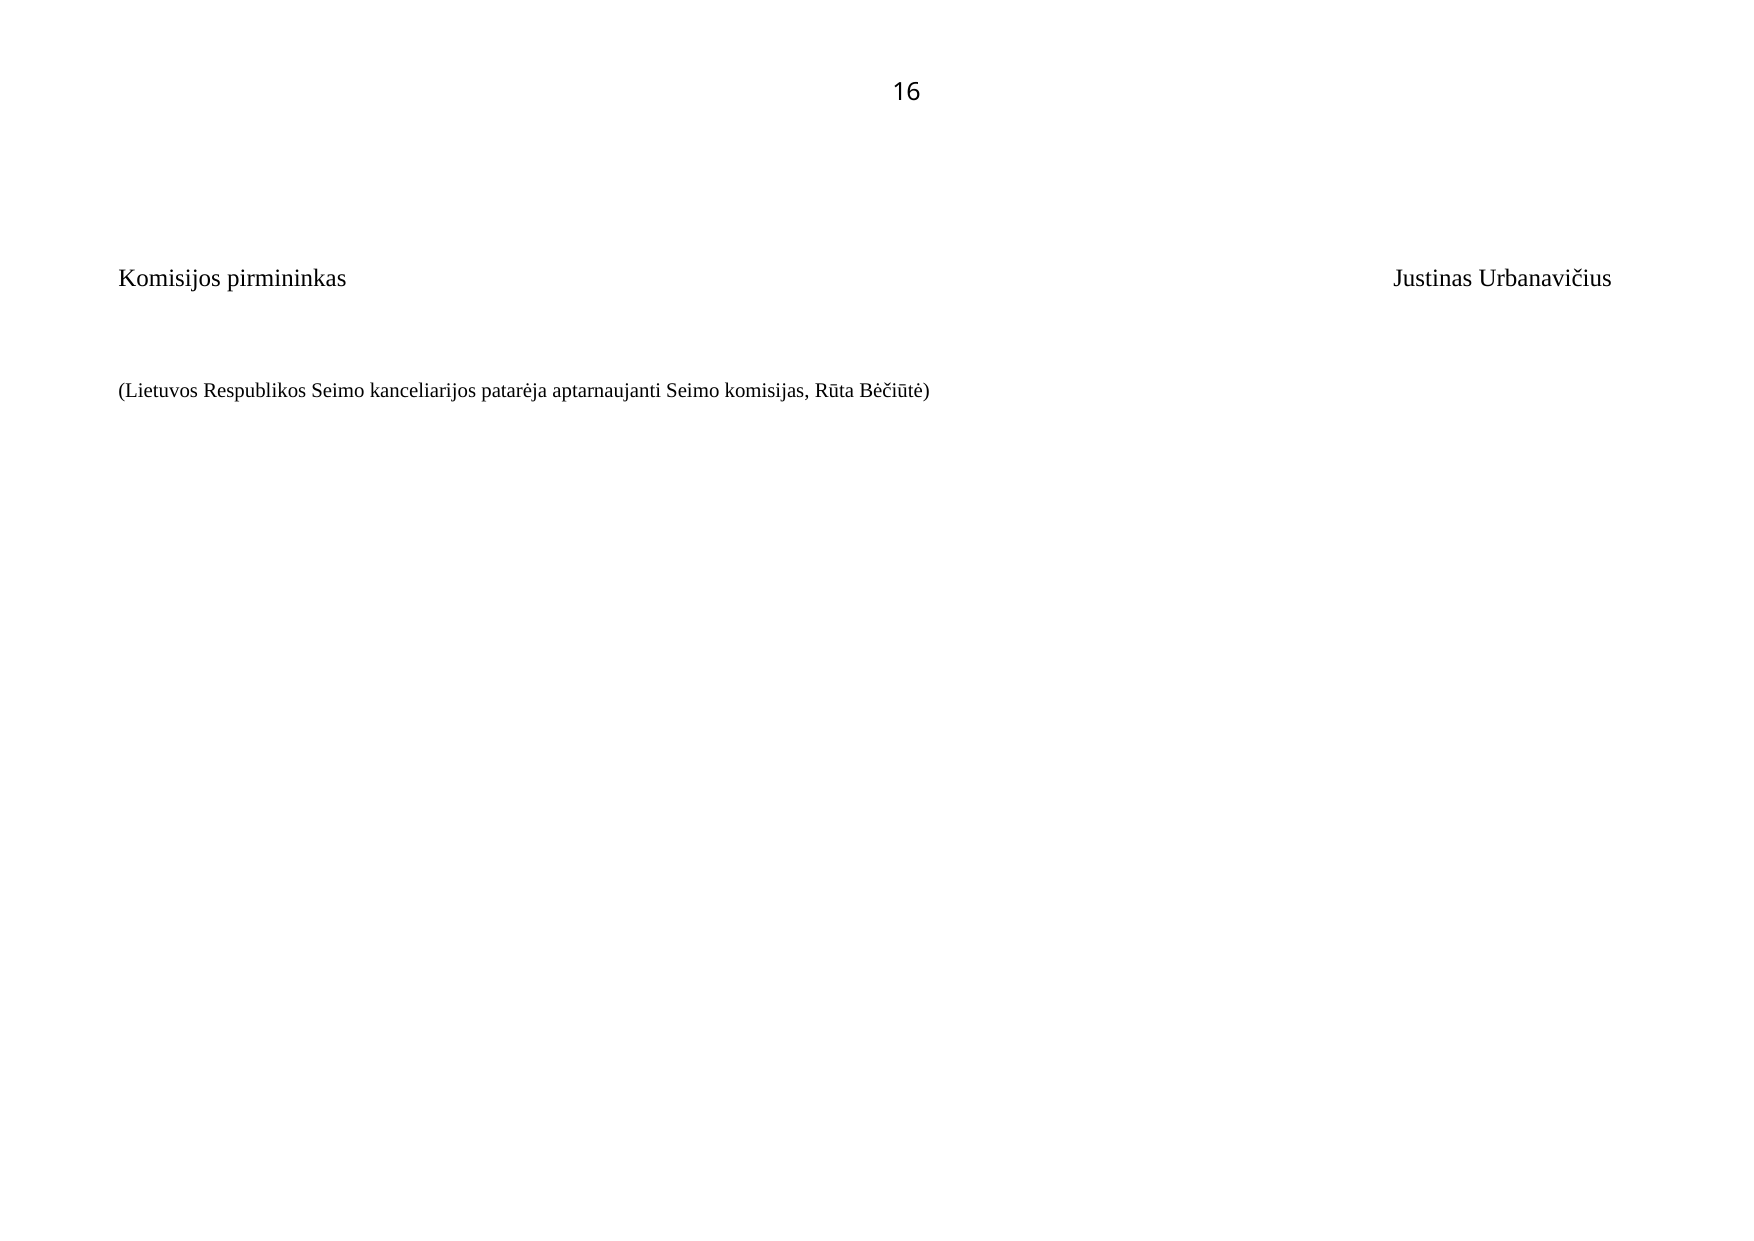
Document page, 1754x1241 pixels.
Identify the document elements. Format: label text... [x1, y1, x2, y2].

text Komisijos pirmininkas (Parašas) Justinas Urbanavičius [118, 263, 1695, 292]
text (Lietuvos Respublikos Seimo kanceliarijos patarėja aptarnaujanti Seimo komisijas, Rūta Bėčiūtė) [118, 378, 1695, 402]
